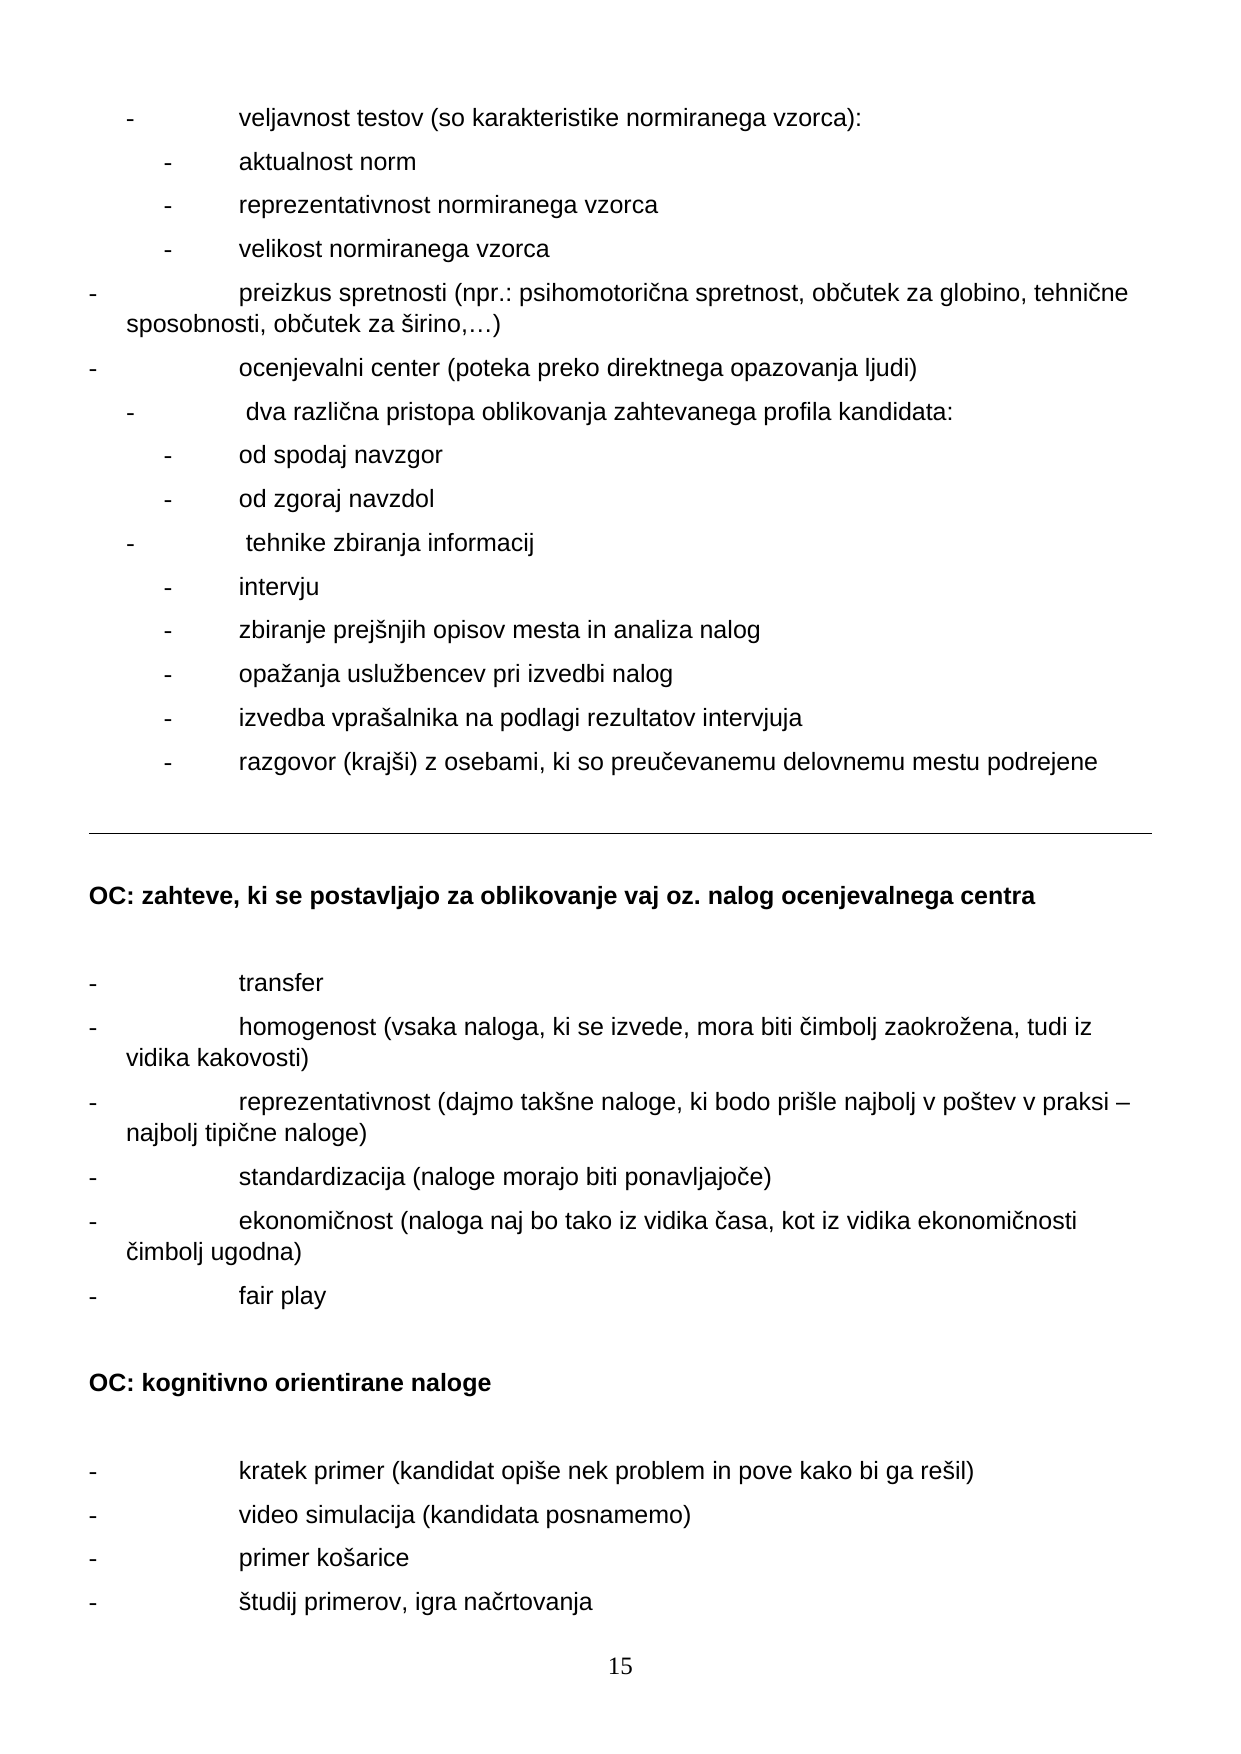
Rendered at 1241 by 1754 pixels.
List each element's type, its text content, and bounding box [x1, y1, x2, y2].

list preizkus spretnosti (npr.: psihomotorična spretnost, občutek za globino, tehnične sposobnosti, občutek za širino,…) [89, 276, 1152, 339]
list razgovor (krajši) z osebami, ki so preučevanemu delovnemu mestu podrejene [164, 745, 1152, 776]
list dva različna pristopa oblikovanja zahtevanega profila kandidata: [126, 395, 1152, 426]
list homogenost (vsaka naloga, ki se izvede, mora biti čimbolj zaokrožena, tudi iz vidika kakovosti) [89, 1011, 1152, 1073]
list ocenjevalni center (poteka preko direktnega opazovanja ljudi) [89, 351, 1152, 382]
list veljavnost testov (so karakteristike normiranega vzorca): [126, 101, 1152, 132]
list reprezentativnost normiranega vzorca [164, 189, 1152, 220]
list primer košarice [89, 1542, 1152, 1573]
list video simulacija (kandidata posnamemo) [89, 1498, 1152, 1529]
list aktualnost norm [164, 145, 1152, 176]
list opažanja uslužbencev pri izvedbi nalog [164, 657, 1152, 689]
list reprezentativnost (dajmo takšne naloge, ki bodo prišle najbolj v poštev v praksi – najbolj tipične naloge) [89, 1086, 1152, 1148]
list fair play [89, 1279, 1152, 1311]
list standardizacija (naloge morajo biti ponavljajoče) [89, 1161, 1152, 1192]
text OC: zahteve, ki se postavljajo za oblikovanje vaj oz. nalog ocenjevalnega centra [89, 876, 1152, 911]
list od zgoraj navzdol [164, 482, 1152, 514]
list izvedba vprašalnika na podlagi rezultatov intervjuja [164, 701, 1152, 732]
list študij primerov, igra načrtovanja [89, 1586, 1152, 1617]
list kratek primer (kandidat opiše nek problem in pove kako bi ga rešil) [89, 1454, 1152, 1486]
list ekonomičnost (naloga naj bo tako iz vidika časa, kot iz vidika ekonomičnosti čimbolj ugodna) [89, 1204, 1152, 1267]
list transfer [89, 967, 1152, 998]
list tehnike zbiranja informacij [126, 526, 1152, 557]
list od spodaj navzgor [164, 439, 1152, 470]
list zbiranje prejšnjih opisov mesta in analiza nalog [164, 614, 1152, 645]
list velikost normiranega vzorca [164, 232, 1152, 264]
list intervju [164, 570, 1152, 601]
text OC: kognitivno orientirane naloge [89, 1367, 1152, 1398]
